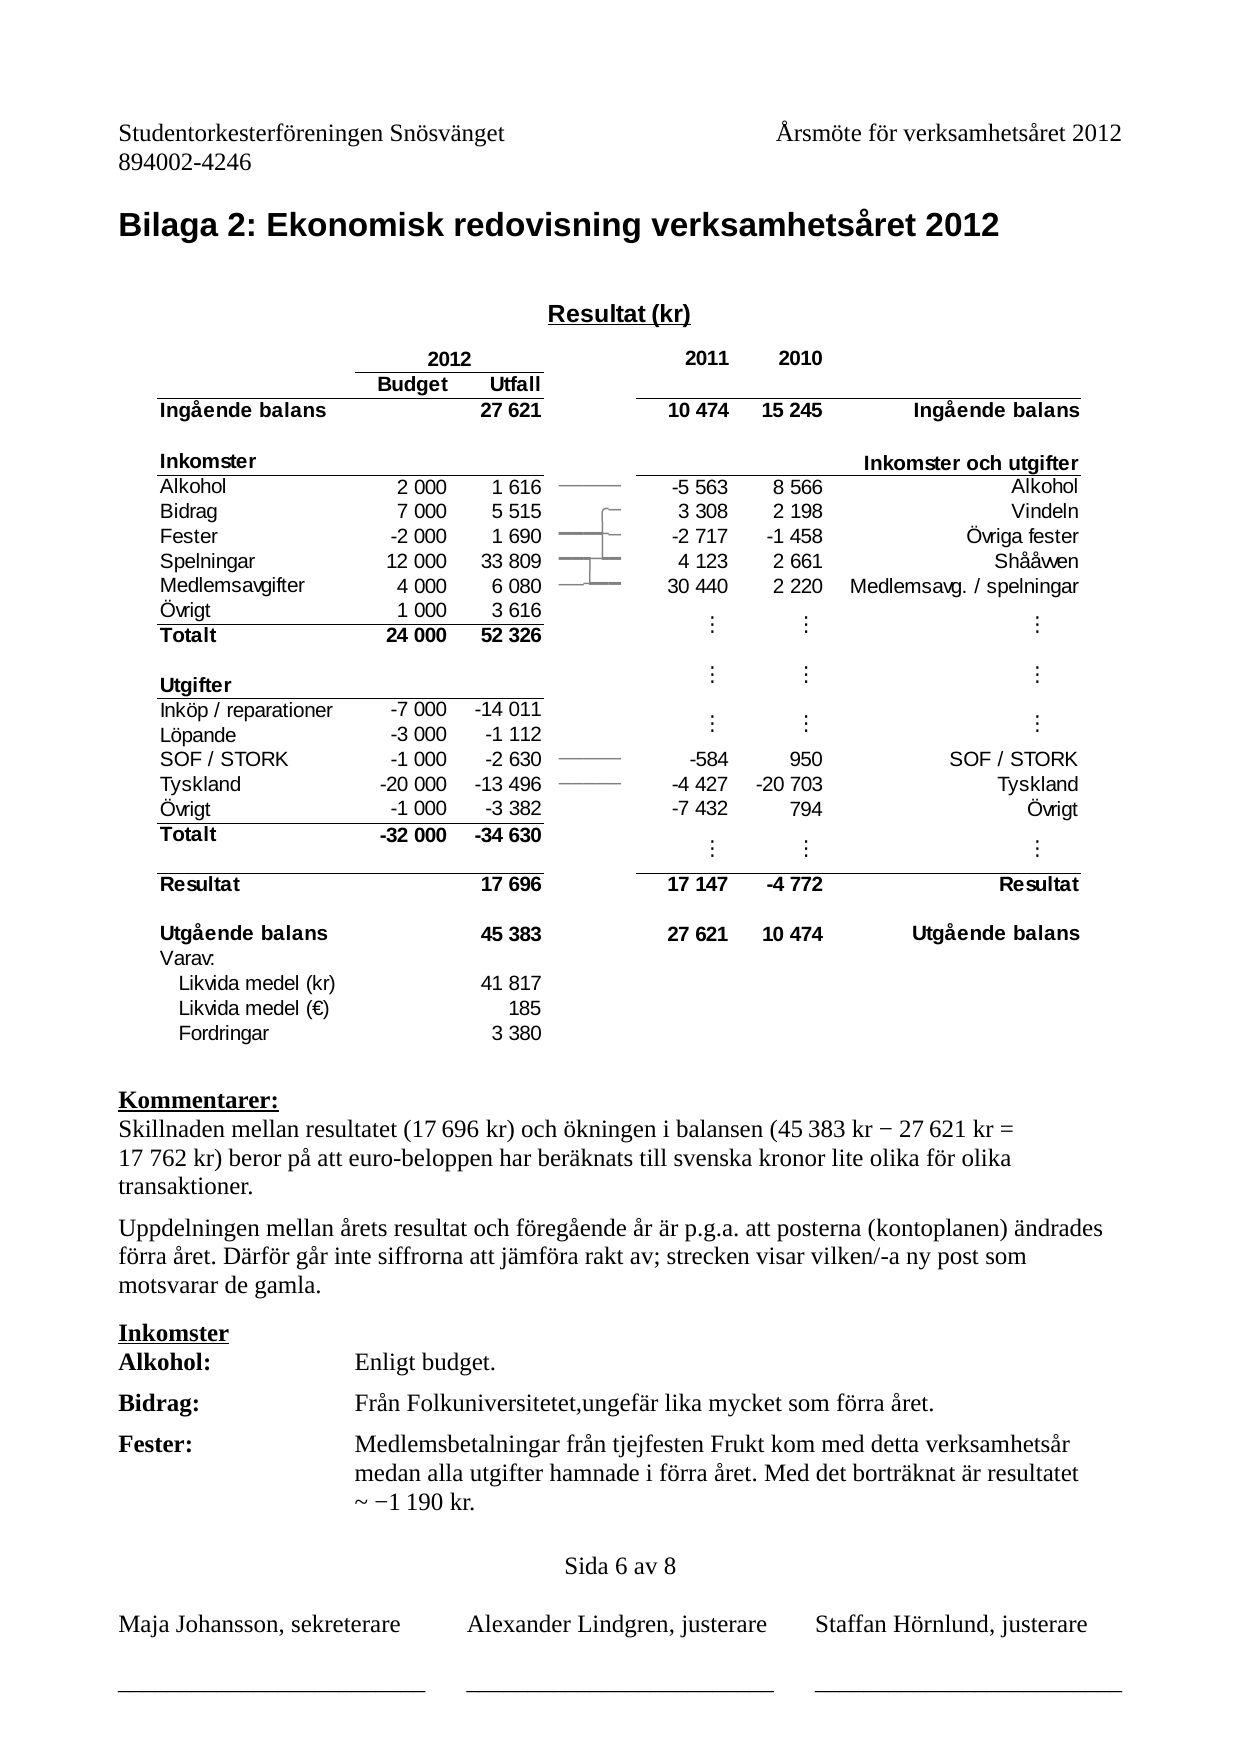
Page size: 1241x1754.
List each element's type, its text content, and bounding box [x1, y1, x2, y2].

title Bilaga 2: Ekonomisk redovisning verksamhetsåret 2012 [118, 205, 1122, 243]
text Alkohol: Enligt budget. [118, 1347, 1122, 1375]
subtitle Kommentarer: [118, 1085, 1122, 1114]
text Bidrag: Från Folkuniversitetet,ungefär lika mycket som förra året. [118, 1388, 1122, 1417]
subtitle Inkomster [118, 1318, 1122, 1347]
text Skillnaden mellan resultatet (17 696 kr) och ökningen i balansen (45 383 kr − 27 621 kr = 17 762 kr) beror på att euro-beloppen har beräknats till svenska kronor lite olika för olika transaktioner. [118, 1114, 1122, 1200]
text Fester: Medlemsbetalningar från tjejfesten Frukt kom med detta verksamhetsår medan alla utgifter hamnade i förra året. Med det borträknat är resultatet ~ −1 190 kr. [118, 1429, 1122, 1515]
text Uppdelningen mellan årets resultat och föregående år är p.g.a. att posterna (kontoplanen) ändrades förra året. Därför går inte siffrorna att jämföra rakt av; strecken visar vilken/-a ny post som motsvarar de gamla. [118, 1213, 1122, 1299]
